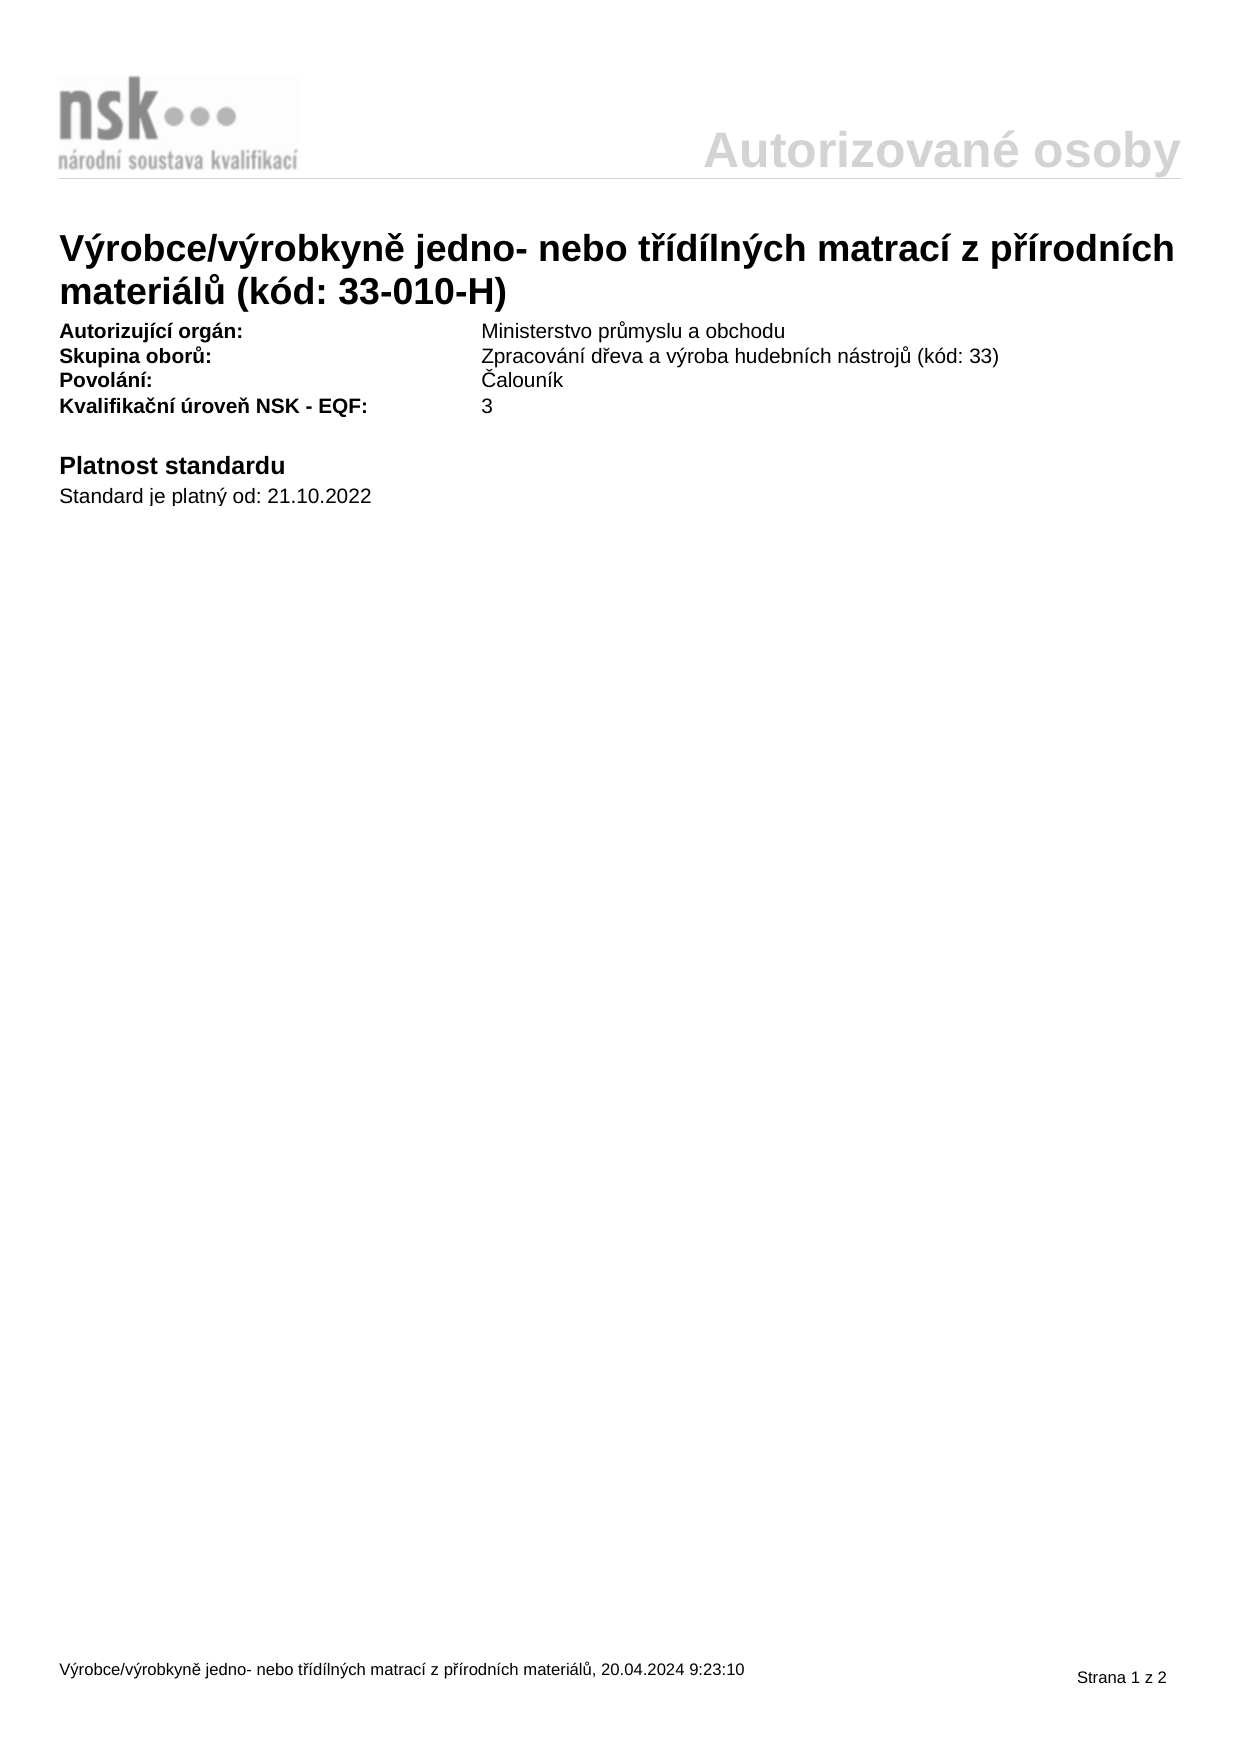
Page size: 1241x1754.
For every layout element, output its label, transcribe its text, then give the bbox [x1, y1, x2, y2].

table_cell [59, 172, 119, 178]
table_cell Čalouník [481, 368, 1181, 393]
table_cell [626, 1384, 860, 1659]
table_cell [1167, 506, 1181, 806]
table_cell [860, 1384, 886, 1659]
table_cell [618, 313, 626, 319]
table_cell [59, 506, 119, 806]
table_cell [860, 1106, 886, 1383]
table_cell [119, 806, 481, 1106]
table_cell Zpracování dřeva a výroba hudebních nástrojů (kód: 33) [481, 344, 1181, 368]
table_cell [1167, 1106, 1181, 1383]
table_cell [618, 1384, 626, 1659]
table_cell [860, 313, 886, 319]
table_cell [481, 506, 617, 806]
table_cell [626, 196, 860, 224]
table_cell [860, 806, 886, 1106]
table_cell Kvalifikační úroveň NSK - EQF: [59, 394, 481, 417]
table_cell [481, 1106, 617, 1383]
table_cell [626, 418, 860, 447]
table_cell Povolání: [59, 368, 481, 392]
table_cell [626, 806, 860, 1106]
table_cell [886, 313, 1167, 319]
table_cell [886, 806, 1167, 1106]
table_cell Autorizující orgán: [59, 319, 481, 343]
table_cell [886, 1384, 1167, 1659]
table_cell [626, 506, 860, 806]
table_cell [481, 1384, 617, 1659]
table_cell [618, 506, 626, 806]
table_cell Skupina oborů: [59, 344, 481, 368]
table_cell Výrobce/výrobkyně jedno- nebo třídílných matrací z přírodních materiálů, 20.04.2024 9:23:10 [59, 1660, 860, 1696]
table_cell Platnost standardu [59, 448, 1181, 483]
table_header Autorizované osoby [626, 59, 1181, 178]
table_cell [1167, 418, 1181, 447]
table_cell [481, 196, 617, 224]
table_cell [626, 313, 860, 319]
table_cell [119, 172, 481, 178]
table_cell [59, 196, 119, 224]
table_cell [860, 506, 886, 806]
table_cell [618, 172, 626, 178]
table_cell [860, 196, 886, 224]
table_cell [886, 196, 1167, 224]
table_cell Standard je platný od: 21.10.2022 [59, 484, 1181, 506]
table_cell [481, 418, 617, 447]
table_cell [618, 1106, 626, 1383]
table_cell [481, 313, 617, 319]
table_cell [618, 418, 626, 447]
table_cell [59, 179, 1181, 196]
table_cell [1167, 1384, 1181, 1659]
table_cell [119, 1106, 481, 1383]
table_cell [59, 1106, 119, 1383]
table_cell [626, 1106, 860, 1383]
table_cell [59, 806, 119, 1106]
table_cell [860, 418, 886, 447]
table_cell [1167, 196, 1181, 224]
picture [57, 59, 619, 172]
table_header [619, 59, 626, 172]
table_cell [59, 418, 119, 447]
table_cell [886, 1106, 1167, 1383]
table_cell Strana 1 z 2 [860, 1660, 1167, 1696]
table_cell [119, 506, 481, 806]
table_cell [1167, 806, 1181, 1106]
table_cell [119, 196, 481, 224]
table_cell [119, 418, 481, 447]
table_cell Výrobce/výrobkyně jedno- nebo třídílných matrací z přírodních materiálů (kód: 33-010-H) [59, 224, 1181, 313]
table_cell [886, 506, 1167, 806]
table_cell Ministerstvo průmyslu a obchodu [481, 319, 1181, 344]
table_cell 3 [481, 394, 1181, 417]
table_cell [618, 196, 626, 224]
table_cell [481, 806, 617, 1106]
table_cell [618, 806, 626, 1106]
table_cell [1167, 313, 1181, 319]
table_cell [59, 313, 119, 319]
table_cell [119, 1384, 481, 1659]
table_cell [886, 418, 1167, 447]
table_cell [59, 1384, 119, 1659]
table_cell [1167, 1660, 1181, 1696]
table_cell [119, 313, 481, 319]
table_cell [481, 172, 617, 178]
